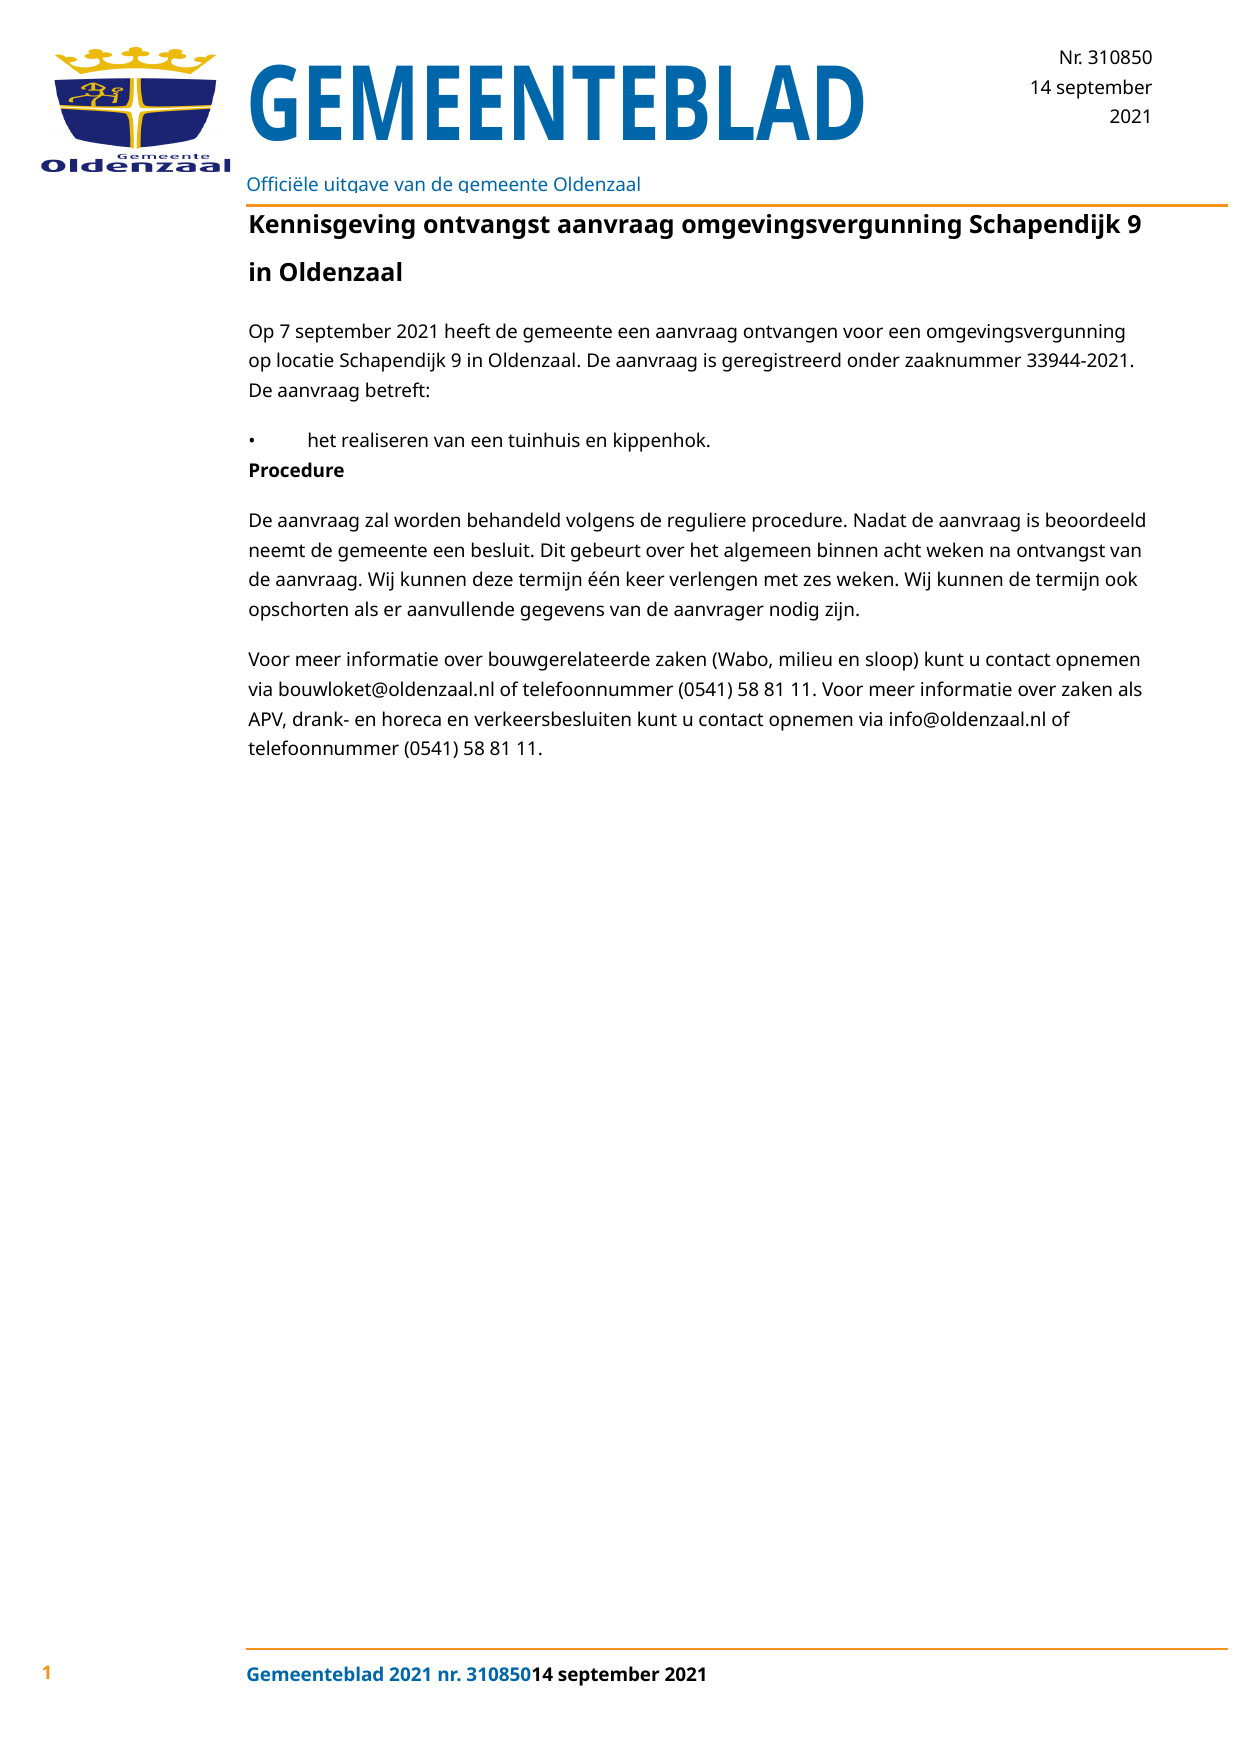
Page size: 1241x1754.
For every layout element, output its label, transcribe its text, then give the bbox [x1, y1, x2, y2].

text Procedure [248, 457, 1152, 483]
text Op 7 september 2021 heeft de gemeente een aanvraag ontvangen voor een omgevingsvergunning op locatie Schapendijk 9 in Oldenzaal. De aanvraag is geregistreerd onder zaaknummer 33944-2021. De aanvraag betreft: [248, 318, 1152, 403]
text De aanvraag zal worden behandeld volgens de reguliere procedure. Nadat de aanvraag is beoordeeld neemt de gemeente een besluit. Dit gebeurt over het algemeen binnen acht weken na ontvangst van de aanvraag. Wij kunnen deze termijn één keer verlengen met zes weken. Wij kunnen de termijn ook opschorten als er aanvullende gegevens van de aanvrager nodig zijn. [248, 507, 1152, 622]
text Kennisgeving ontvangst aanvraag omgevingsvergunning Schapendijk 9 in Oldenzaal [248, 207, 1152, 288]
list het realiseren van een tuinhuis en kippenhok. [248, 427, 1152, 453]
text Voor meer informatie over bouwgerelateerde zaken (Wabo, milieu en sloop) kunt u contact opnemen via bouwloket@oldenzaal.nl of telefoonnummer (0541) 58 81 11. Voor meer informatie over zaken als APV, drank- en horeca en verkeersbesluiten kunt u contact opnemen via info@oldenzaal.nl of telefoonnummer (0541) 58 81 11. [248, 647, 1152, 761]
picture [41, 47, 231, 172]
